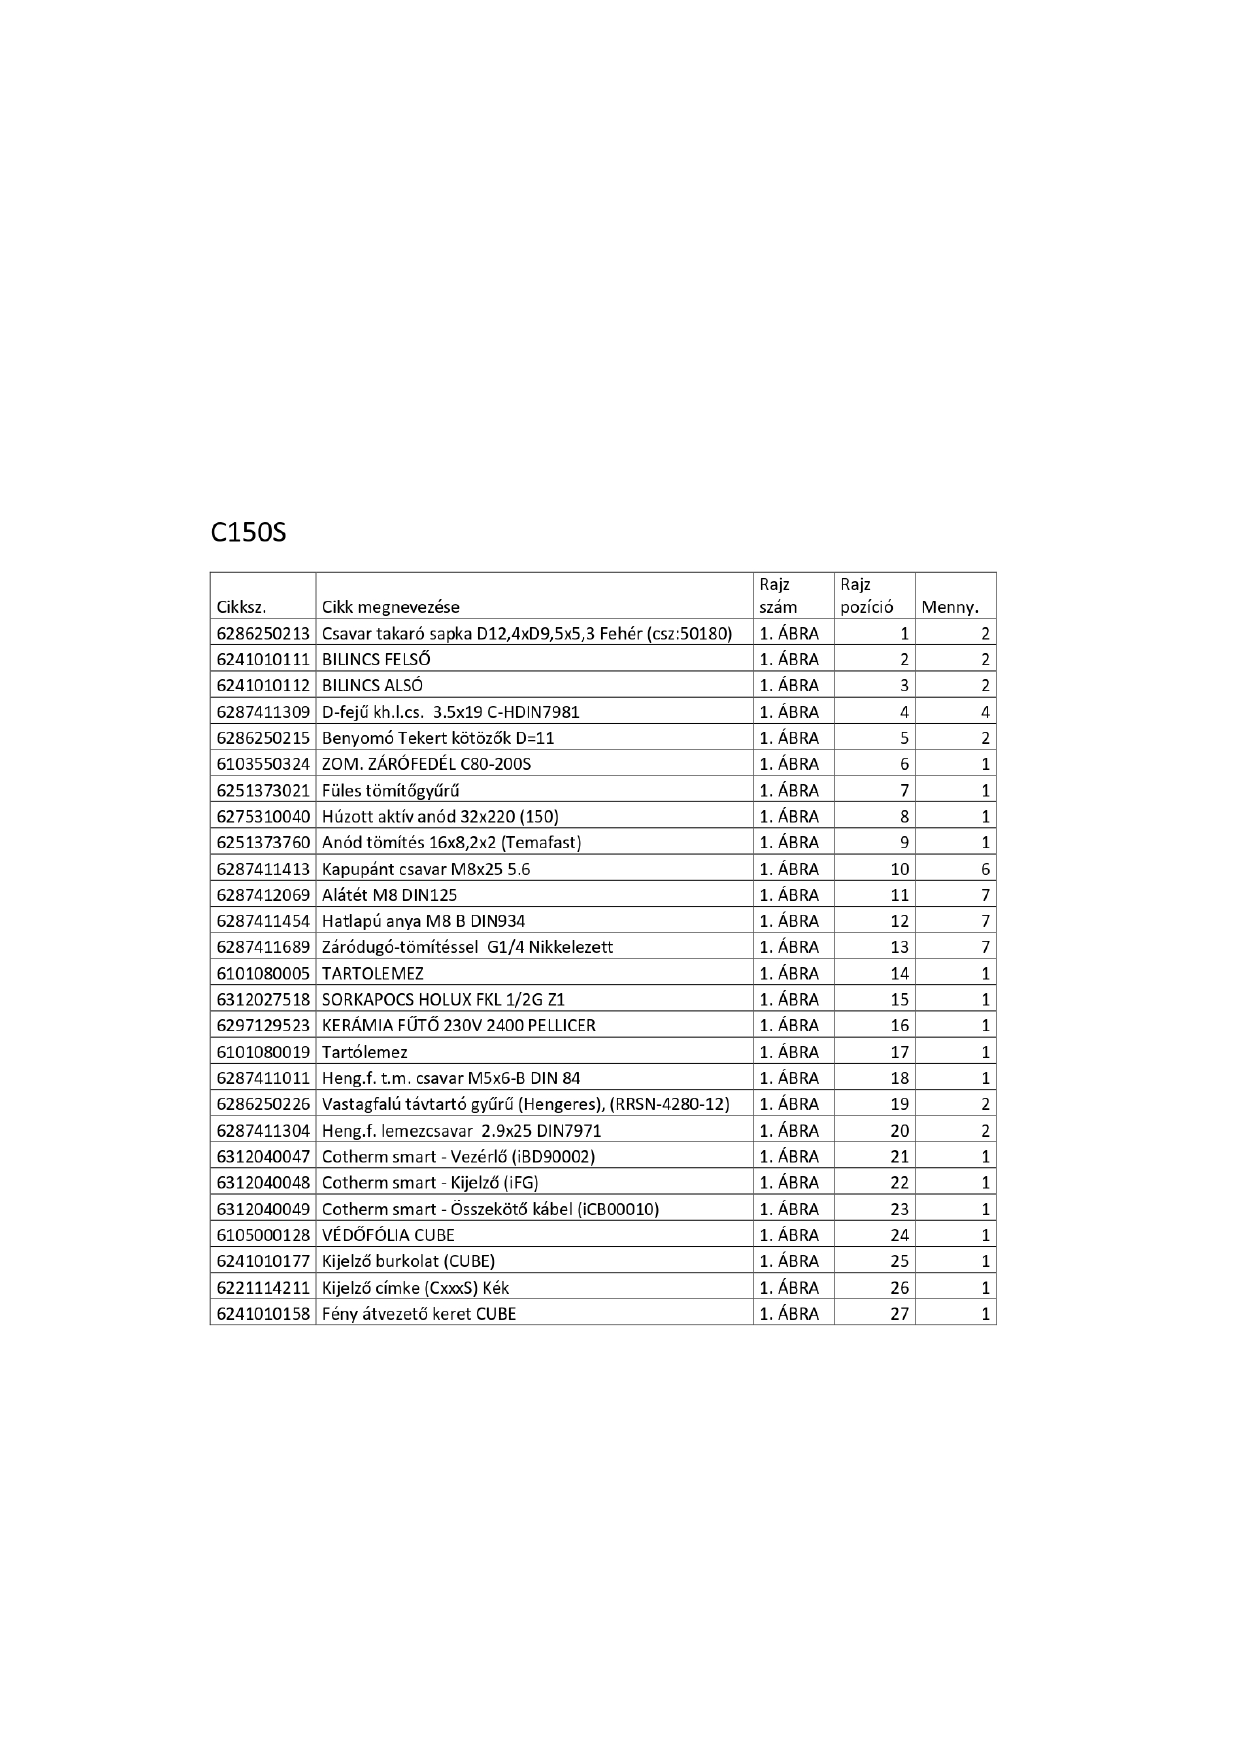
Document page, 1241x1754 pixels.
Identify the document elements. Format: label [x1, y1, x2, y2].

picture [90, 333, 1094, 1754]
